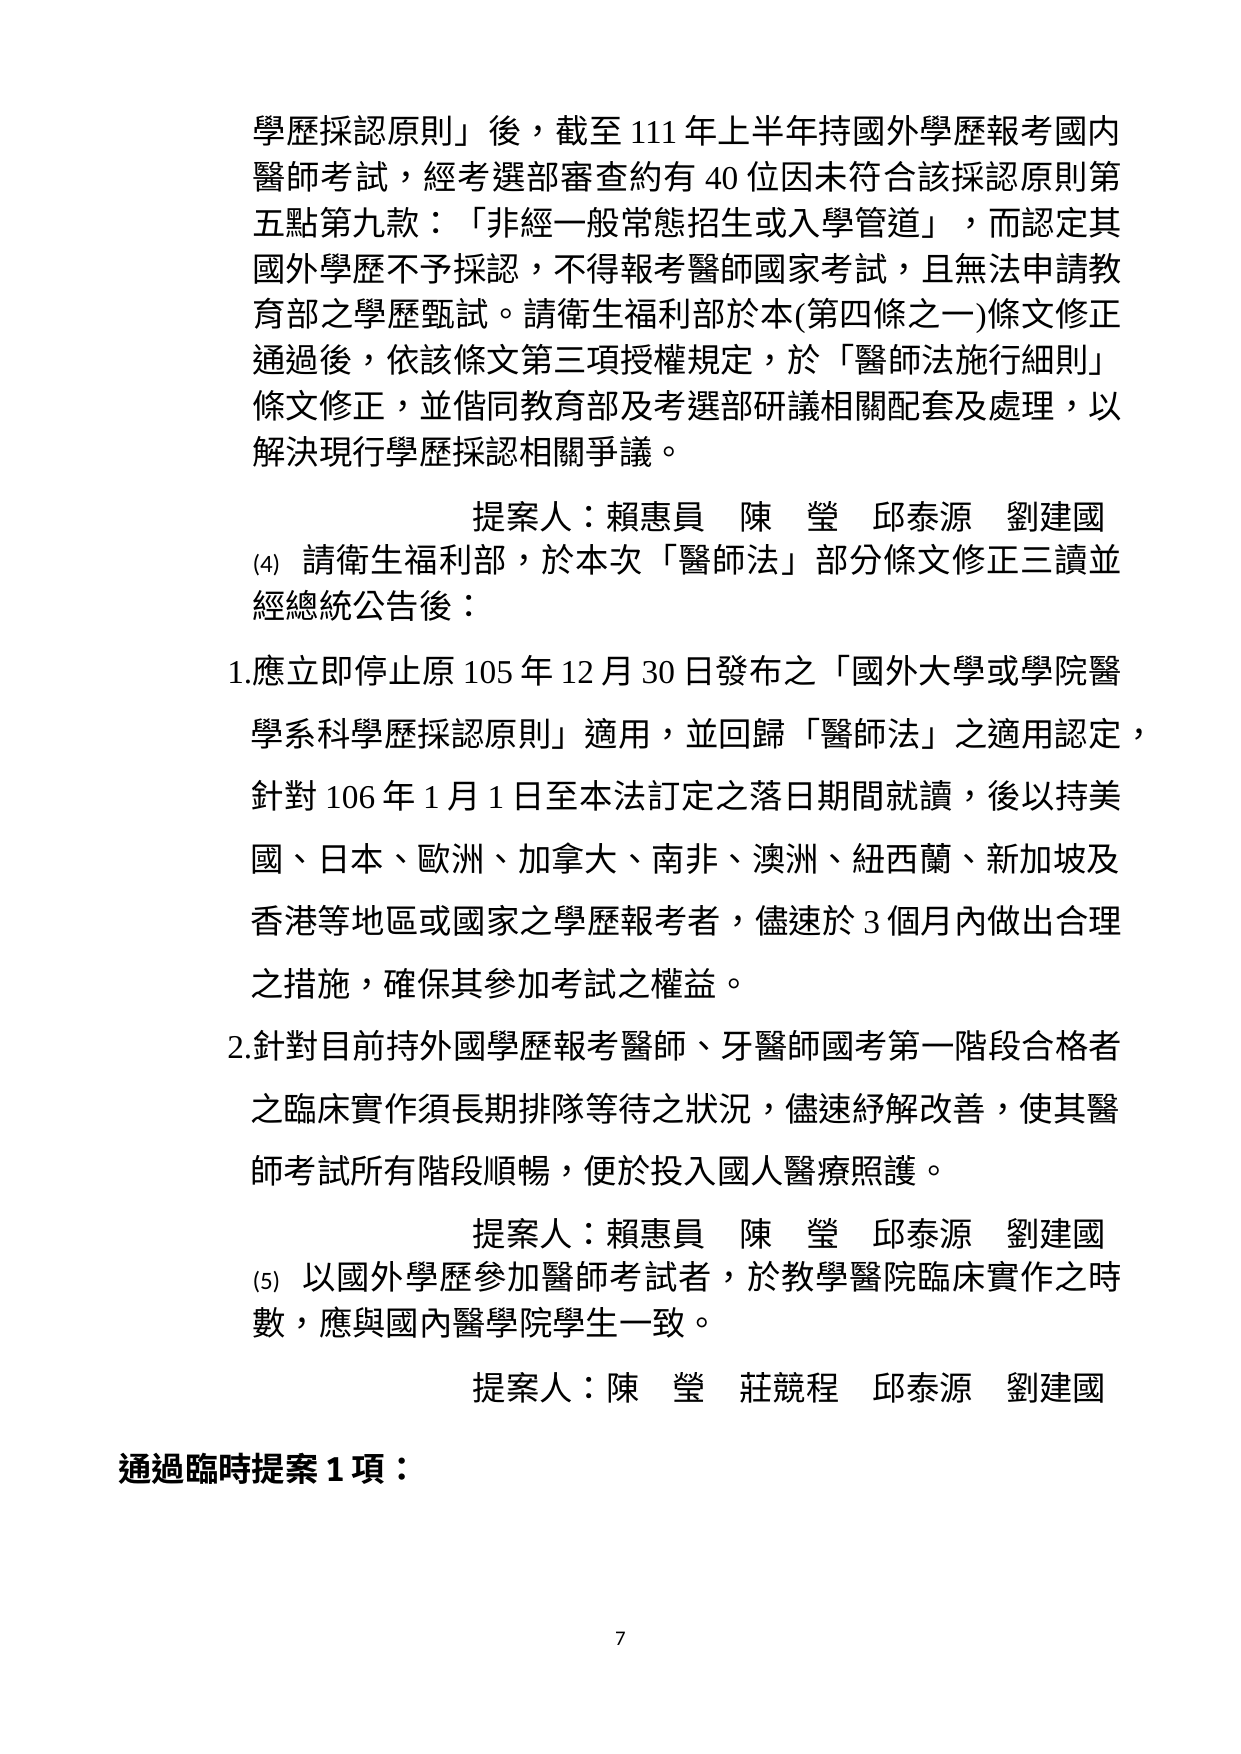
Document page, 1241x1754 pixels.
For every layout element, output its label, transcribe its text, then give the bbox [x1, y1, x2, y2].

text 1.應立即停止原105年12月30日發布之「國外大學或學院醫學系科學歷採認原則」適用，並回歸「醫師法」之適用認定，針對106年1月1日至本法訂定之落日期間就讀，後以持美國、日本、歐洲、加拿大、南非、澳洲、紐西蘭、新加坡及香港等地區或國家之學歷報考者，儘速於3個月內做出合理之措施，確保其參加考試之權益。 [227, 628, 1122, 1003]
list 學歷採認原則」後，截至111年上半年持國外學歷報考國内醫師考試，經考選部審查約有40位因未符合該採認原則第五點第九款：「非經一般常態招生或入學管道」，而認定其國外學歷不予採認，不得報考醫師國家考試，且無法申請教育部之學歷甄試。請衛生福利部於本(第四條之一)條文修正通過後，依該條文第三項授權規定，於「醫師法施行細則」條文修正，並偕同教育部及考選部研議相關配套及處理，以解決現行學歷採認相關爭議。 [252, 107, 1122, 473]
text 2.針對目前持外國學歷報考醫師、牙醫師國考第一階段合格者之臨床實作須長期排隊等待之狀況，儘速紓解改善，使其醫師考試所有階段順暢，便於投入國人醫療照護。 [227, 1003, 1122, 1190]
list 以國外學歷參加醫師考試者，於教學醫院臨床實作之時數，應與國內醫學院學生一致。 [252, 1253, 1122, 1344]
text 提案人：陳 瑩 莊競程 邱泰源 劉建國 [193, 1344, 1122, 1407]
text 提案人：賴惠員 陳 瑩 邱泰源 劉建國 [193, 1190, 1122, 1253]
text 提案人：賴惠員 陳 瑩 邱泰源 劉建國 [193, 473, 1122, 536]
subtitle 通過臨時提案1項： [118, 1426, 1122, 1488]
list 請衛生福利部，於本次「醫師法」部分條文修正三讀並經總統公告後： [252, 536, 1122, 628]
